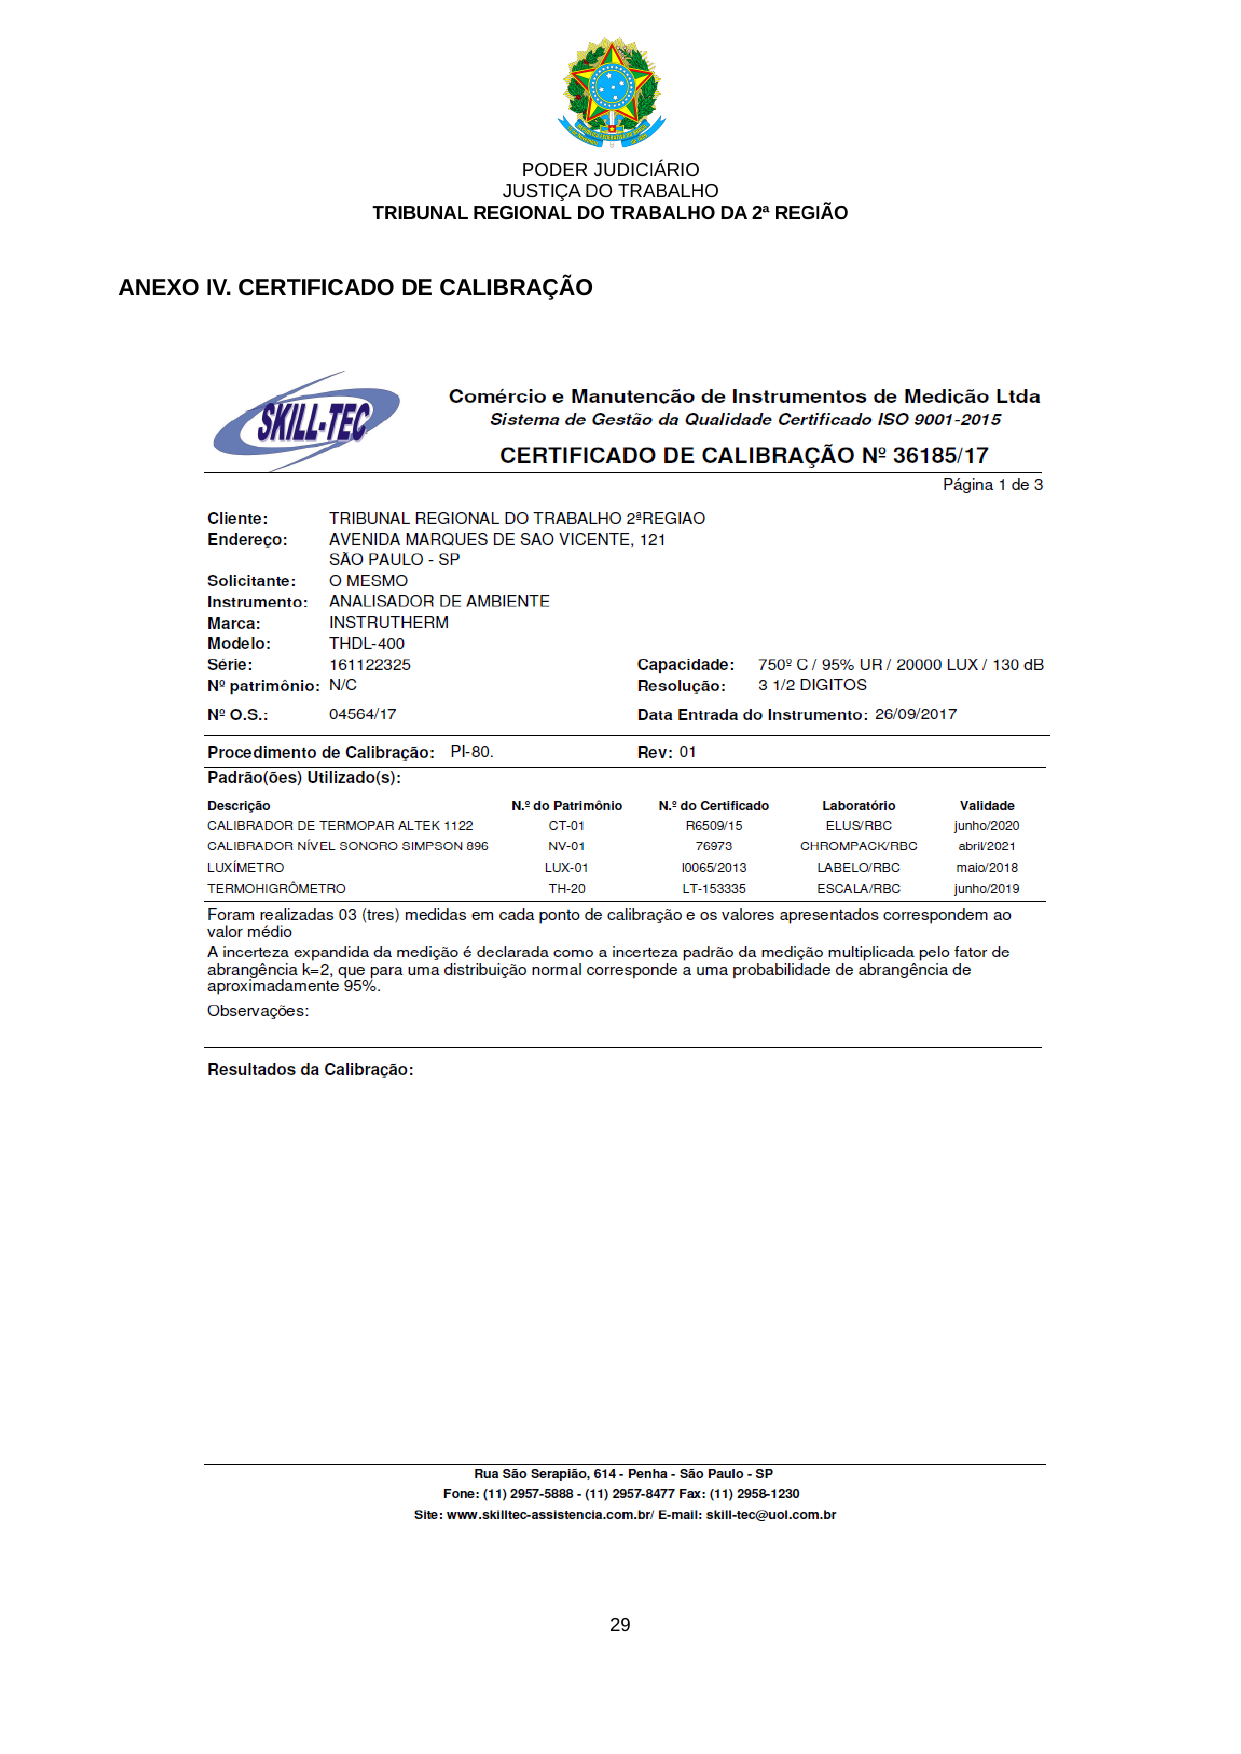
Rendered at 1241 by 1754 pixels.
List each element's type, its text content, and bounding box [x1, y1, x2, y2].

subtitle ANEXO IV. CERTIFICADO DE CALIBRAÇÃO [118, 274, 1122, 301]
picture [197, 341, 1052, 1537]
